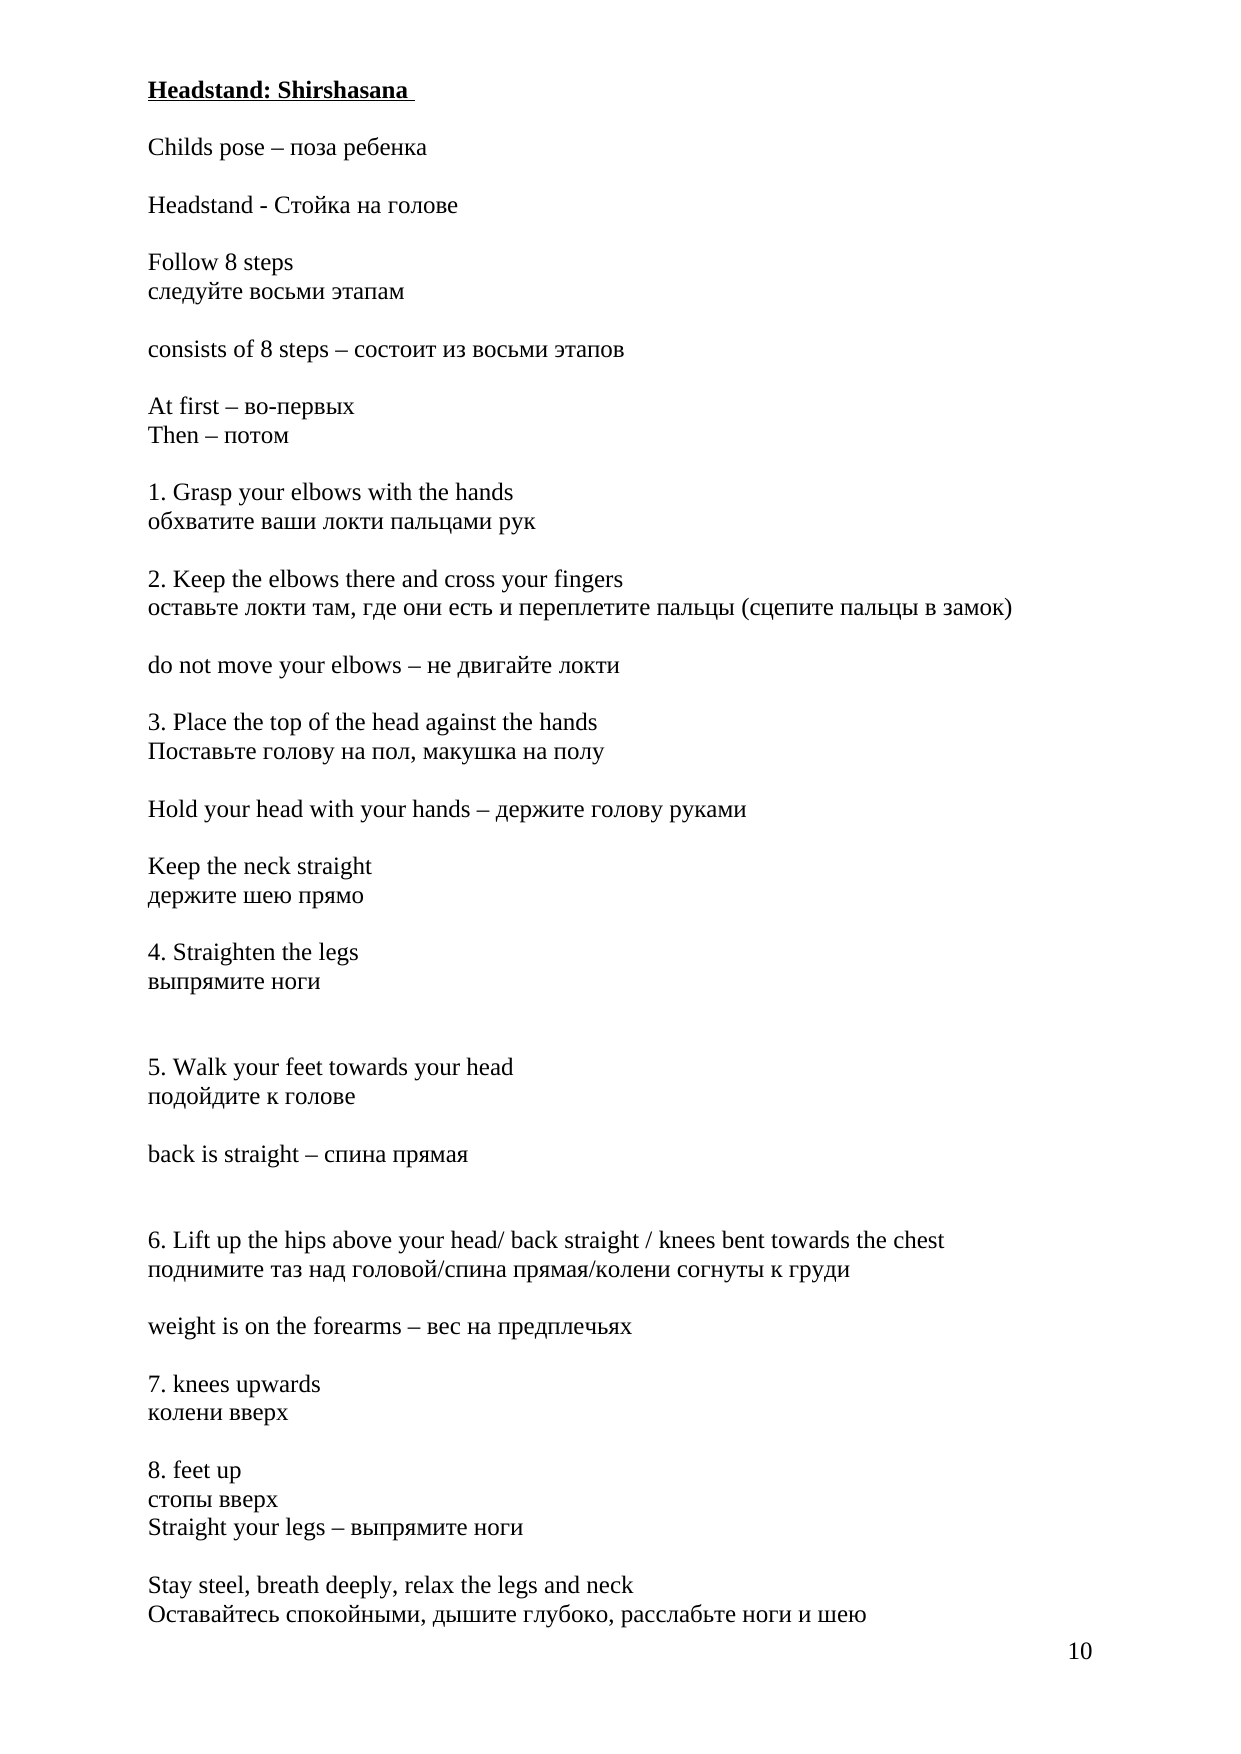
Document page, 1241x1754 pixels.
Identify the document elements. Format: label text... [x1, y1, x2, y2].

text подойдите к голове [148, 1081, 1092, 1110]
text Stay steel, breath deeply, relax the legs and neck [148, 1570, 1092, 1599]
text Keep the neck straight [148, 851, 1092, 880]
text 2. Keep the elbows there and cross your fingers [148, 564, 1092, 592]
text оставьте локти там, где они есть и переплетите пальцы (сцепите пальцы в замок) [148, 592, 1092, 621]
text Straight your legs – выпрямите ноги [148, 1512, 1092, 1541]
text Then – потом [148, 420, 1092, 449]
text Follow 8 steps [148, 247, 1092, 276]
text 5. Walk your feet towards your head [148, 1052, 1092, 1081]
text weight is on the forearms – вес на предплечьях [148, 1311, 1092, 1340]
text 4. Straighten the legs [148, 937, 1092, 966]
text Hold your head with your hands – держите голову руками [148, 794, 1092, 822]
text 3. Place the top of the head against the hands [148, 707, 1092, 736]
text поднимите таз над головой/спина прямая/колени согнуты к груди [148, 1254, 1092, 1282]
text Оставайтесь спокойными, дышите глубоко, расслабьте ноги и шею [148, 1599, 1092, 1627]
text 8. feet up [148, 1455, 1092, 1484]
text Childs pose – поза ребенка [148, 132, 1092, 161]
text At first – во-первых [148, 391, 1092, 420]
text Поставьте голову на пол, макушка на полу [148, 736, 1092, 765]
text 7. knees upwards [148, 1369, 1092, 1397]
text выпрямите ноги [148, 966, 1092, 995]
text Headstand: Shirshasana [148, 75, 1092, 104]
text держите шею прямо [148, 880, 1092, 909]
text колени вверх [148, 1397, 1092, 1426]
text следуйте восьми этапам [148, 276, 1092, 305]
text стопы вверх [148, 1484, 1092, 1512]
text do not move your elbows – не двигайте локти [148, 650, 1092, 679]
text Headstand - Стойка на голове [148, 190, 1092, 219]
text back is straight – спина прямая [148, 1139, 1092, 1167]
text 1. Grasp your elbows with the hands [148, 477, 1092, 506]
text обхватите ваши локти пальцами рук [148, 506, 1092, 535]
text 6. Lift up the hips above your head/ back straight / knees bent towards the chest [148, 1225, 1092, 1254]
text consists of 8 steps – состоит из восьми этапов [148, 334, 1092, 362]
